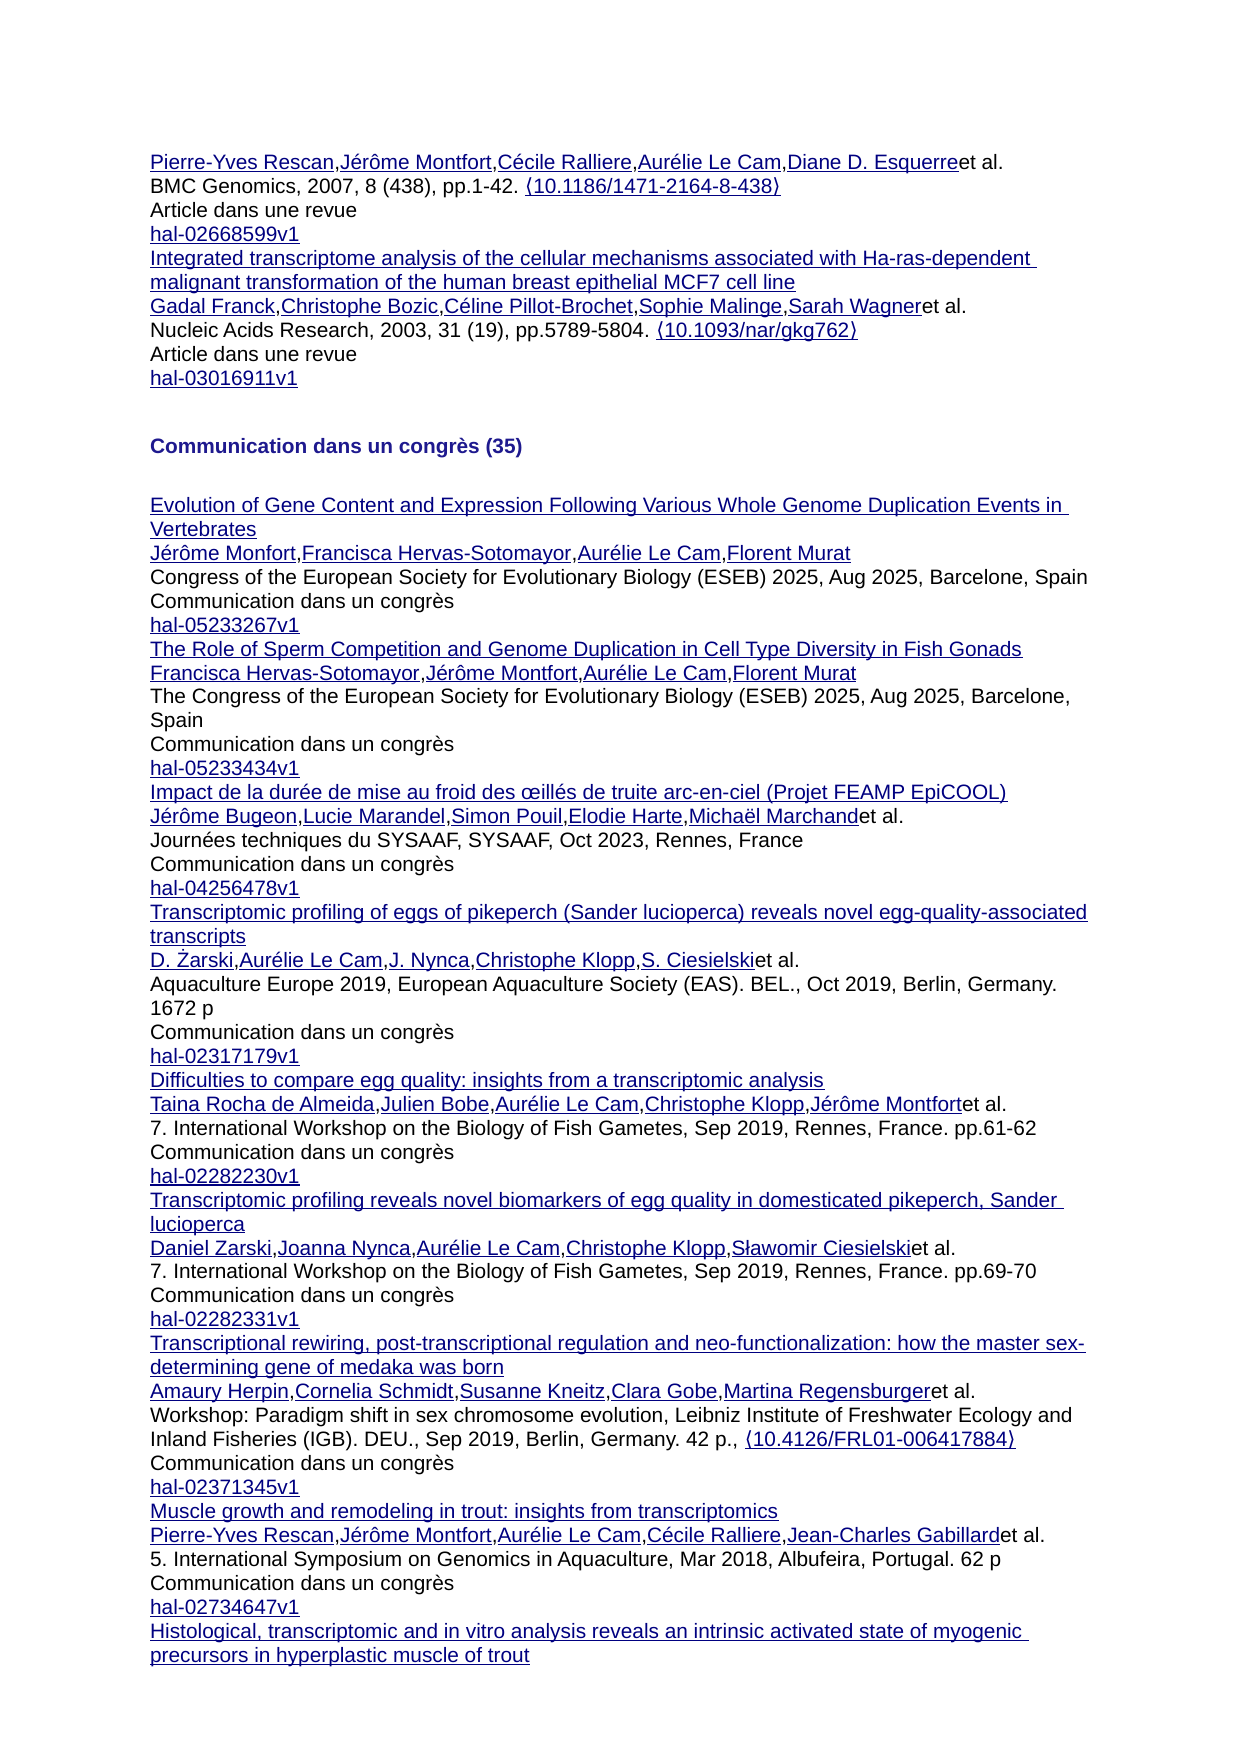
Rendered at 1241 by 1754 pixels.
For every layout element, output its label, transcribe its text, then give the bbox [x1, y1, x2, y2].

table_cell Pierre-Yves Rescan,Jérôme Montfort,Cécile Ralliere,Aurélie Le Cam,Diane D. Esquerreet al. BMC Genomics, 2007, 8 (438), pp.1-42. ⟨10.1186/1471-2164-8-438⟩ Article dans une revue hal-02668599v1 [150, 150, 1090, 246]
table_cell Transcriptomic profiling reveals novel biomarkers of egg quality in domesticated pikeperch, Sander lucioperca Daniel Zarski,Joanna Nynca,Aurélie Le Cam,Christophe Klopp,Sławomir Ciesielskiet al. 7. International Workshop on the Biology of Fish Gametes, Sep 2019, Rennes, France. pp.69-70 Communication dans un congrès hal-02282331v1 [150, 1188, 1090, 1331]
table_cell Difficulties to compare egg quality: insights from a transcriptomic analysis Taina Rocha de Almeida,Julien Bobe,Aurélie Le Cam,Christophe Klopp,Jérôme Montfortet al. 7. International Workshop on the Biology of Fish Gametes, Sep 2019, Rennes, France. pp.61-62 Communication dans un congrès hal-02282230v1 [150, 1068, 1090, 1187]
table_cell Histological, transcriptomic and in vitro analysis reveals an intrinsic activated state of myogenic precursors in hyperplastic muscle of trout [150, 1619, 1090, 1667]
subtitle Communication dans un congrès (35) [150, 434, 1090, 458]
table_cell The Role of Sperm Competition and Genome Duplication in Cell Type Diversity in Fish Gonads Francisca Hervas-Sotomayor,Jérôme Montfort,Aurélie Le Cam,Florent Murat The Congress of the European Society for Evolutionary Biology (ESEB) 2025, Aug 2025, Barcelone, Spain Communication dans un congrès hal-05233434v1 [150, 636, 1090, 780]
table_cell Integrated transcriptome analysis of the cellular mechanisms associated with Ha-ras-dependent malignant transformation of the human breast epithelial MCF7 cell line Gadal Franck,Christophe Bozic,Céline Pillot-Brochet,Sophie Malinge,Sarah Wagneret al. Nucleic Acids Research, 2003, 31 (19), pp.5789-5804. ⟨10.1093/nar/gkg762⟩ Article dans une revue hal-03016911v1 [150, 246, 1090, 389]
table_cell Impact de la durée de mise au froid des œillés de truite arc-en-ciel (Projet FEAMP EpiCOOL) Jérôme Bugeon,Lucie Marandel,Simon Pouil,Elodie Harte,Michaël Marchandet al. Journées techniques du SYSAAF, SYSAAF, Oct 2023, Rennes, France Communication dans un congrès hal-04256478v1 [150, 780, 1090, 900]
table_header Evolution of Gene Content and Expression Following Various Whole Genome Duplication Events in Vertebrates Jérôme Monfort,Francisca Hervas-Sotomayor,Aurélie Le Cam,Florent Murat Congress of the European Society for Evolutionary Biology (ESEB) 2025, Aug 2025, Barcelone, Spain Communication dans un congrès hal-05233267v1 [150, 493, 1090, 636]
table_cell Transcriptomic profiling of eggs of pikeperch (Sander lucioperca) reveals novel egg-quality-associated transcripts D. Żarski,Aurélie Le Cam,J. Nynca,Christophe Klopp,S. Ciesielskiet al. Aquaculture Europe 2019, European Aquaculture Society (EAS). BEL., Oct 2019, Berlin, Germany. 1672 p Communication dans un congrès hal-02317179v1 [150, 900, 1090, 1068]
table_cell Transcriptional rewiring, post-transcriptional regulation and neo-functionalization: how the master sex-determining gene of medaka was born Amaury Herpin,Cornelia Schmidt,Susanne Kneitz,Clara Gobe,Martina Regensburgeret al. Workshop: Paradigm shift in sex chromosome evolution, Leibniz Institute of Freshwater Ecology and Inland Fisheries (IGB). DEU., Sep 2019, Berlin, Germany. 42 p., ⟨10.4126/FRL01-006417884⟩ Communication dans un congrès hal-02371345v1 [150, 1331, 1090, 1499]
table_cell Muscle growth and remodeling in trout: insights from transcriptomics Pierre-Yves Rescan,Jérôme Montfort,Aurélie Le Cam,Cécile Ralliere,Jean-Charles Gabillardet al. 5. International Symposium on Genomics in Aquaculture, Mar 2018, Albufeira, Portugal. 62 p Communication dans un congrès hal-02734647v1 [150, 1499, 1090, 1619]
